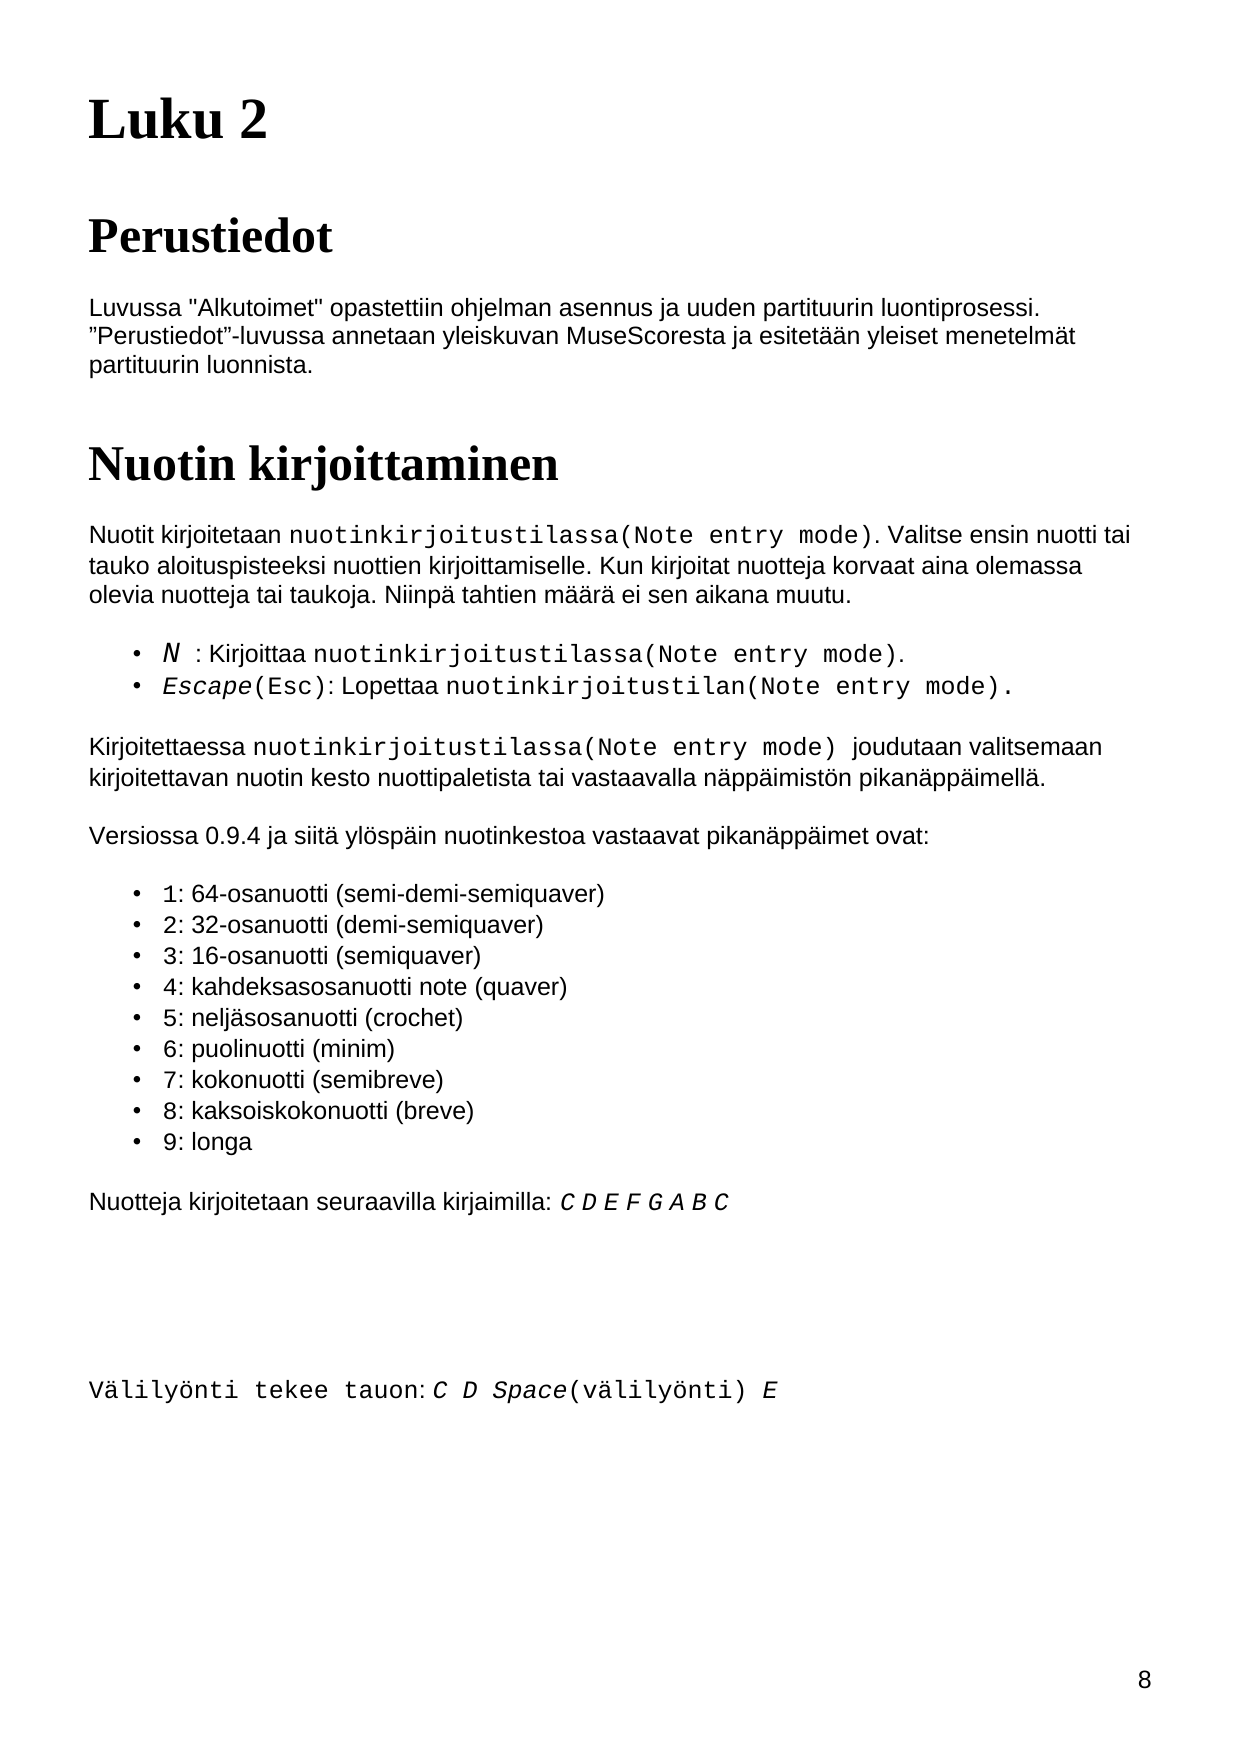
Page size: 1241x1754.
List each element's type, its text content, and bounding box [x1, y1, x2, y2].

list 3: 16-osanuotti (semiquaver) [133, 941, 1152, 972]
list 5: neljäsosanuotti (crochet) [133, 1003, 1152, 1034]
text Välilyönti tekee tauon: C D Space(välilyönti) E [88, 1376, 1152, 1499]
list 1: 64-osanuotti (semi-demi-semiquaver) [133, 879, 1152, 910]
list Escape(Esc): Lopettaa nuotinkirjoitustilan(Note entry mode). [133, 671, 1152, 702]
list 2: 32-osanuotti (demi-semiquaver) [133, 910, 1152, 941]
text Kirjoitettaessa nuotinkirjoitustilassa(Note entry mode) joudutaan valitsemaan kirjoitettavan nuotin kesto nuottipaletista tai vastaavalla näppäimistön pikanäppäimellä. [88, 732, 1152, 791]
text Nuotteja kirjoitetaan seuraavilla kirjaimilla: C D E F G A B C [88, 1187, 1152, 1346]
text Nuotit kirjoitetaan nuotinkirjoitustilassa(Note entry mode). Valitse ensin nuotti tai tauko aloituspisteeksi nuottien kirjoittamiselle. Kun kirjoitat nuotteja korvaat aina olemassa olevia nuotteja tai taukoja. Niinpä tahtien määrä ei sen aikana muutu. [88, 520, 1152, 609]
subtitle Perustiedot [88, 206, 1152, 263]
list 4: kahdeksasosanuotti note (quaver) [133, 972, 1152, 1003]
list N : Kirjoittaa nuotinkirjoitustilassa(Note entry mode). [133, 638, 1152, 671]
list 7: kokonuotti (semibreve) [133, 1065, 1152, 1096]
text Versiossa 0.9.4 ja siitä ylöspäin nuotinkestoa vastaavat pikanäppäimet ovat: [88, 821, 1152, 849]
text Luku 2 [88, 84, 1152, 151]
subtitle Nuotin kirjoittaminen [88, 433, 1152, 491]
text Luvussa "Alkutoimet" opastettiin ohjelman asennus ja uuden partituurin luontiprosessi. ”Perustiedot”-luvussa annetaan yleiskuvan MuseScoresta ja esitetään yleiset menetelmät partituurin luonnista. [88, 293, 1152, 379]
list 8: kaksoiskokonuotti (breve) [133, 1096, 1152, 1127]
list 6: puolinuotti (minim) [133, 1034, 1152, 1065]
list 9: longa [133, 1127, 1152, 1157]
